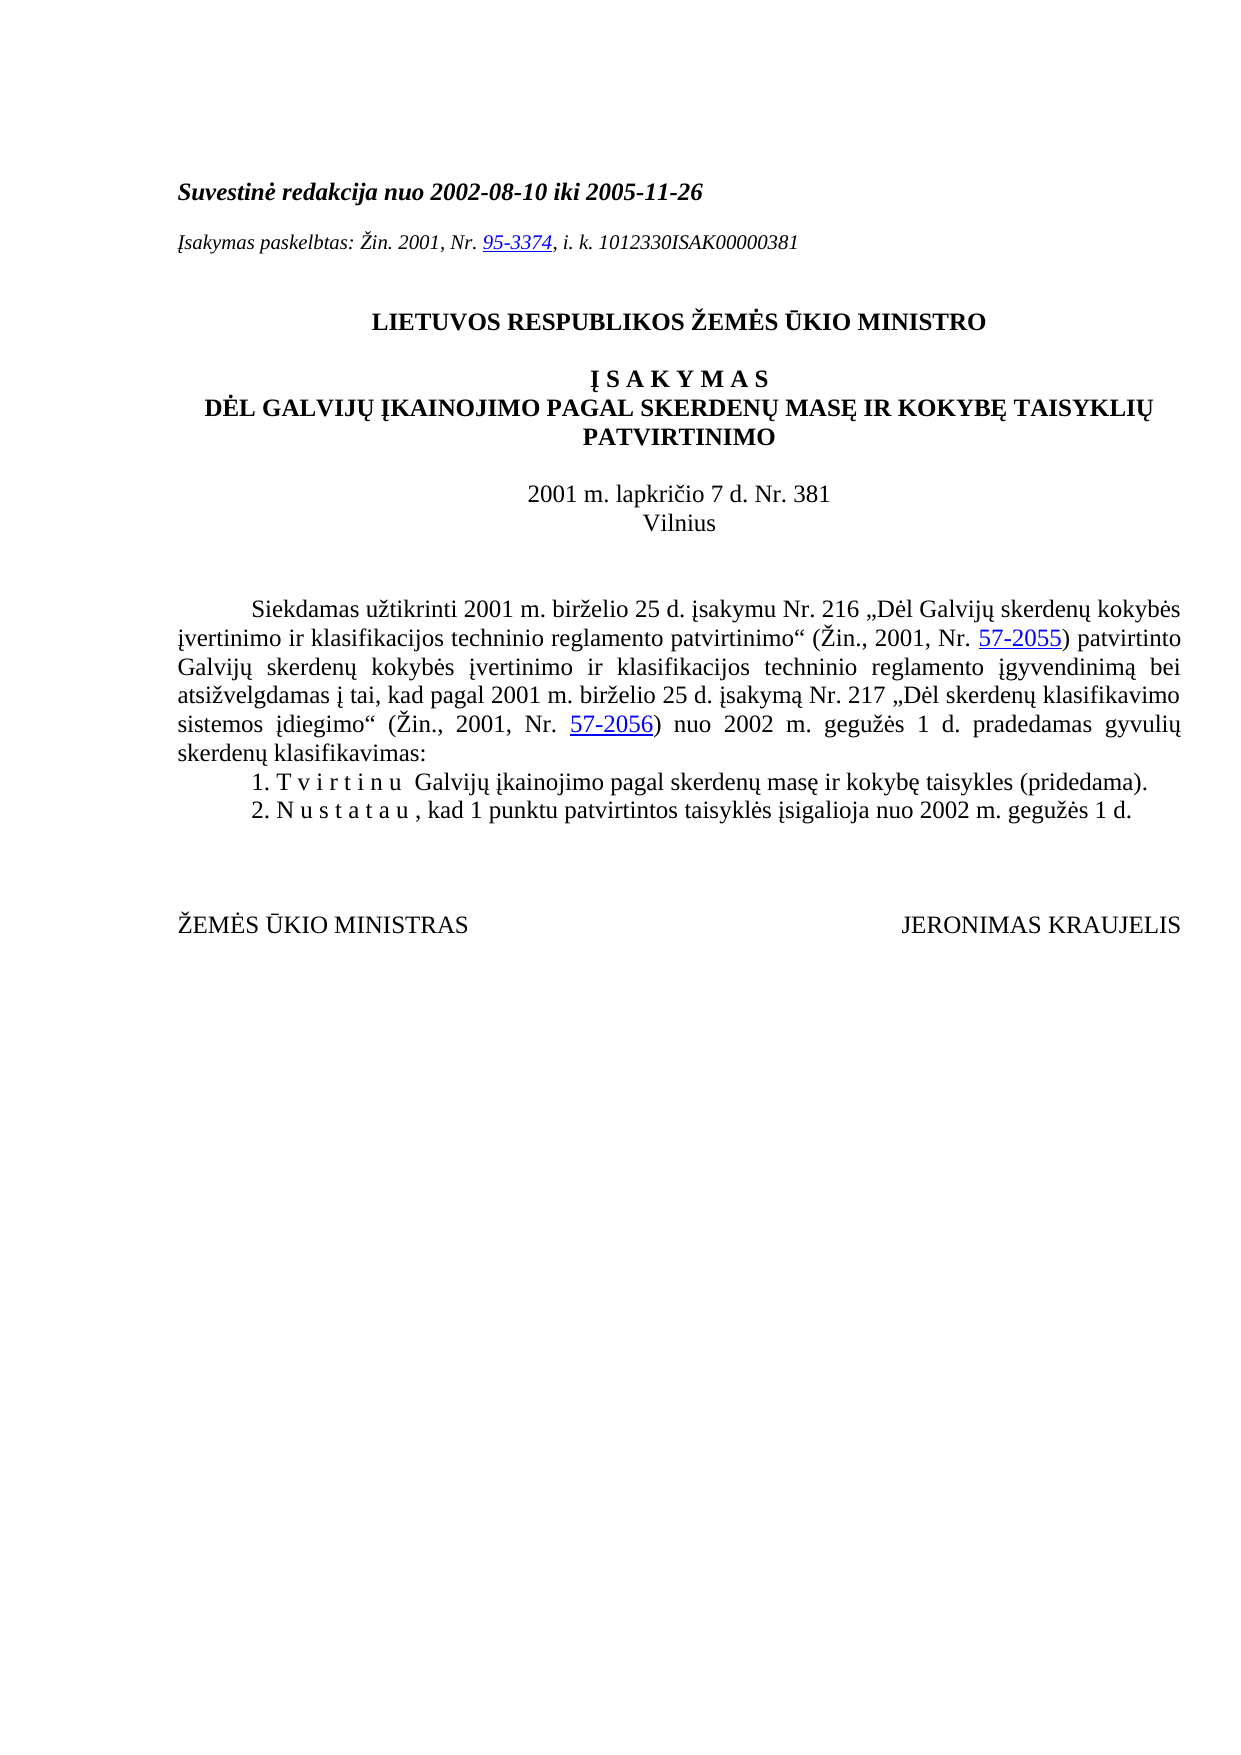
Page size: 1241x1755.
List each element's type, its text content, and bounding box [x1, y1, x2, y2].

text Siekdamas užtikrinti 2001 m. birželio 25 d. įsakymu Nr. 216 „Dėl Galvijų skerdenų kokybės įvertinimo ir klasifikacijos techninio reglamento patvirtinimo“ (Žin., 2001, Nr. 57-2055) patvirtinto Galvijų skerdenų kokybės įvertinimo ir klasifikacijos techninio reglamento įgyvendinimą bei atsižvelgdamas į tai, kad pagal 2001 m. birželio 25 d. įsakymą Nr. 217 „Dėl skerdenų klasifikavimo sistemos įdiegimo“ (Žin., 2001, Nr. 57-2056) nuo 2002 m. gegužės 1 d. pradedamas gyvulių skerdenų klasifikavimas: [177, 594, 1181, 767]
text Suvestinė redakcija nuo 2002-08-10 iki 2005-11-26 [177, 177, 1181, 206]
text 1. Tvirtinu Galvijų įkainojimo pagal skerdenų masę ir kokybę taisykles (pridedama). [177, 767, 1181, 796]
text Įsakymas paskelbtas: Žin. 2001, Nr. 95-3374, i. k. 1012330ISAK00000381 [177, 230, 1181, 254]
text LIETUVOS RESPUBLIKOS ŽEMĖS ŪKIO MINISTRO [177, 307, 1181, 336]
text DĖL GALVIJŲ ĮKAINOJIMO PAGAL SKERDENŲ MASĘ IR KOKYBĘ TAISYKLIŲ PATVIRTINIMO [177, 393, 1181, 451]
text Vilnius [177, 508, 1181, 537]
text 2. Nustatau, kad 1 punktu patvirtintos taisyklės įsigalioja nuo 2002 m. gegužės 1 d. [177, 796, 1181, 824]
text 2001 m. lapkričio 7 d. Nr. 381 [177, 479, 1181, 508]
text Į S A K Y M A S [177, 364, 1181, 393]
text ŽEMĖS ŪKIO MINISTRAS JERONIMAS KRAUJELIS [177, 911, 1181, 939]
